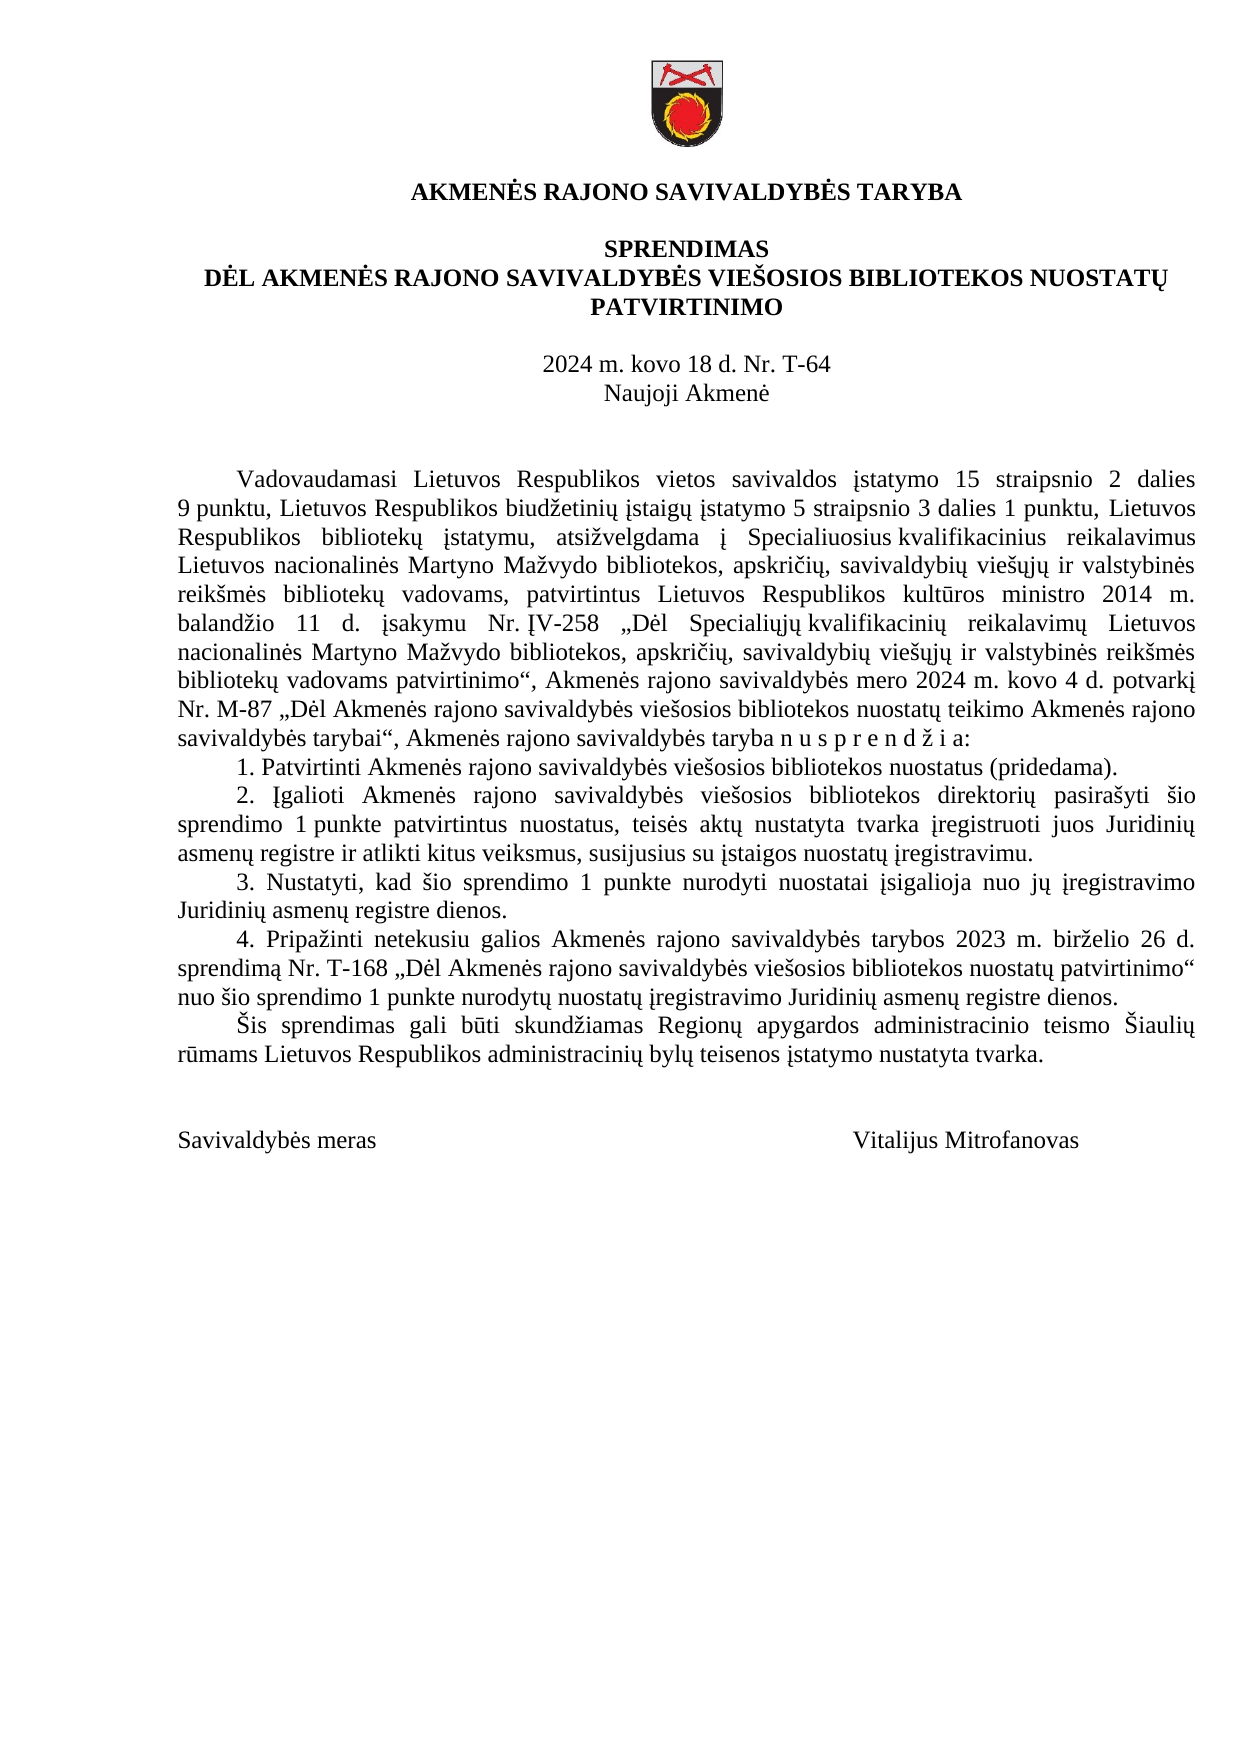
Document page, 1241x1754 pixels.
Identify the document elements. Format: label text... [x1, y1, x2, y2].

text DĖL AKMENĖS RAJONO SAVIVALDYBĖS VIEŠOSIOS BIBLIOTEKOS NUOSTATŲ PATVIRTINIMO [177, 263, 1196, 321]
text 4. Pripažinti netekusiu galios Akmenės rajono savivaldybės tarybos 2023 m. birželio 26 d. sprendimą Nr. T-168 „Dėl Akmenės rajono savivaldybės viešosios bibliotekos nuostatų patvirtinimo“ nuo šio sprendimo 1 punkte nurodytų nuostatų įregistravimo Juridinių asmenų registre dienos. [177, 924, 1196, 1011]
text Šis sprendimas gali būti skundžiamas Regionų apygardos administracinio teismo Šiaulių rūmams Lietuvos Respublikos administracinių bylų teisenos įstatymo nustatyta tvarka. [177, 1011, 1196, 1068]
text SPRENDIMAS [177, 234, 1196, 263]
text 1. Patvirtinti Akmenės rajono savivaldybės viešosios bibliotekos nuostatus (pridedama). [177, 752, 1196, 781]
text Vadovaudamasi Lietuvos Respublikos vietos savivaldos įstatymo 15 straipsnio 2 dalies 9 punktu, Lietuvos Respublikos biudžetinių įstaigų įstatymo 5 straipsnio 3 dalies 1 punktu, Lietuvos Respublikos bibliotekų įstatymu, atsižvelgdama į Specialiuosius kvalifikacinius reikalavimus Lietuvos nacionalinės Martyno Mažvydo bibliotekos, apskričių, savivaldybių viešųjų ir valstybinės reikšmės bibliotekų vadovams, patvirtintus Lietuvos Respublikos kultūros ministro 2014 m. balandžio 11 d. įsakymu Nr. ĮV-258 „Dėl Specialiųjų kvalifikacinių reikalavimų Lietuvos nacionalinės Martyno Mažvydo bibliotekos, apskričių, savivaldybių viešųjų ir valstybinės reikšmės bibliotekų vadovams patvirtinimo“, Akmenės rajono savivaldybės mero 2024 m. kovo 4 d. potvarkį Nr. M‑87 „Dėl Akmenės rajono savivaldybės viešosios bibliotekos nuostatų teikimo Akmenės rajono savivaldybės tarybai“, Akmenės rajono savivaldybės taryba n u s p r e n d ž i a: [177, 464, 1196, 752]
text Naujoji Akmenė [177, 378, 1196, 407]
text 2024 m. kovo 18 d. Nr. T-64 [177, 349, 1196, 378]
text AKMENĖS RAJONO SAVIVALDYBĖS TARYBA [177, 177, 1196, 206]
text 2. Įgalioti Akmenės rajono savivaldybės viešosios bibliotekos direktorių pasirašyti šio sprendimo 1 punkte patvirtintus nuostatus, teisės aktų nustatyta tvarka įregistruoti juos Juridinių asmenų registre ir atlikti kitus veiksmus, susijusius su įstaigos nuostatų įregistravimu. [177, 781, 1196, 867]
text Savivaldybės meras Vitalijus Mitrofanovas [177, 1126, 1196, 1154]
text 3. Nustatyti, kad šio sprendimo 1 punkte nurodyti nuostatai įsigalioja nuo jų įregistravimo Juridinių asmenų registre dienos. [177, 867, 1196, 924]
